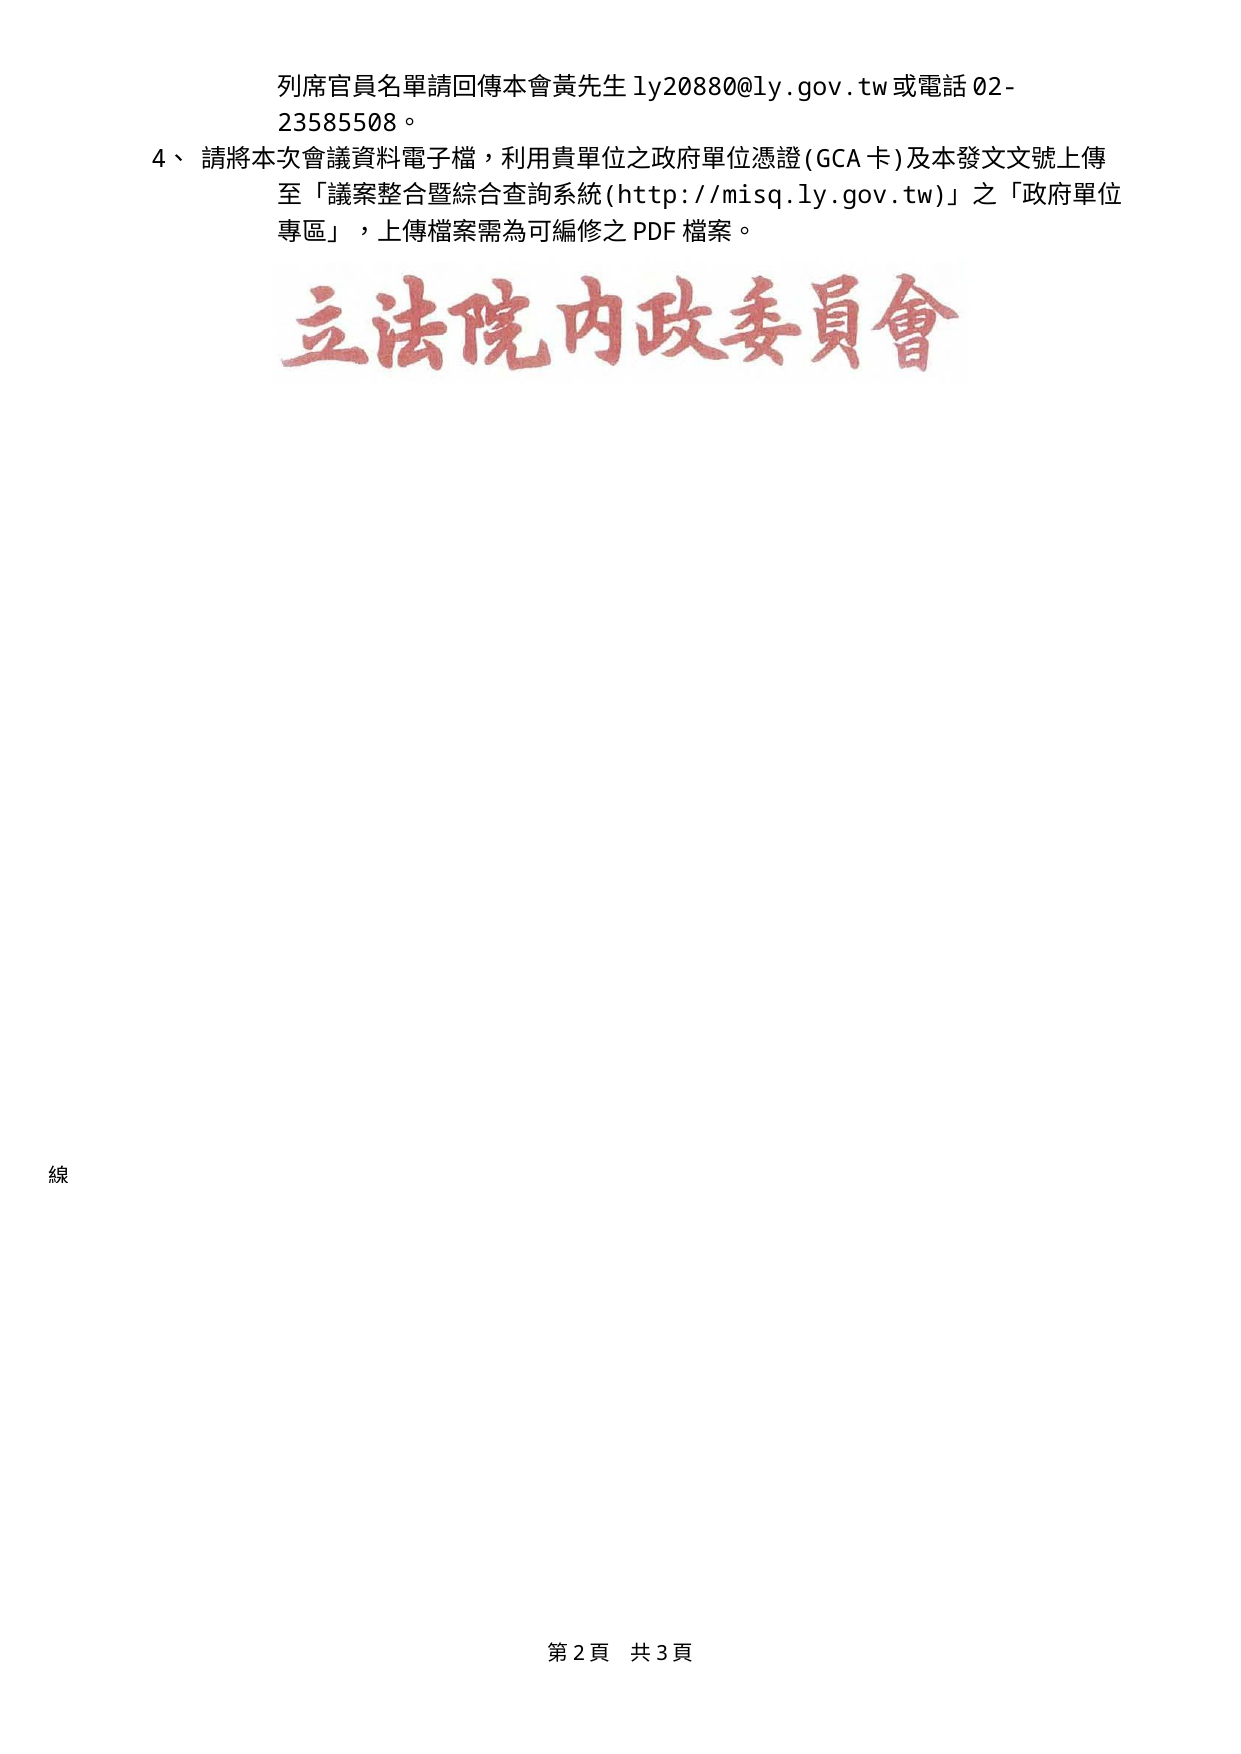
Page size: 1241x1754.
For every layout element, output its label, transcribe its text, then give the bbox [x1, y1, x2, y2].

list 列席官員名單請回傳本會黃先生ly20880@ly.gov.tw或電話02-23585508。 [151, 66, 1122, 139]
list 請將本次會議資料電子檔，利用貴單位之政府單位憑證(GCA卡)及本發文文號上傳至「議案整合暨綜合查詢系統(http://misq.ly.gov.tw)」之「政府單位專區」，上傳檔案需為可編修之PDF檔案。 [151, 139, 1122, 247]
